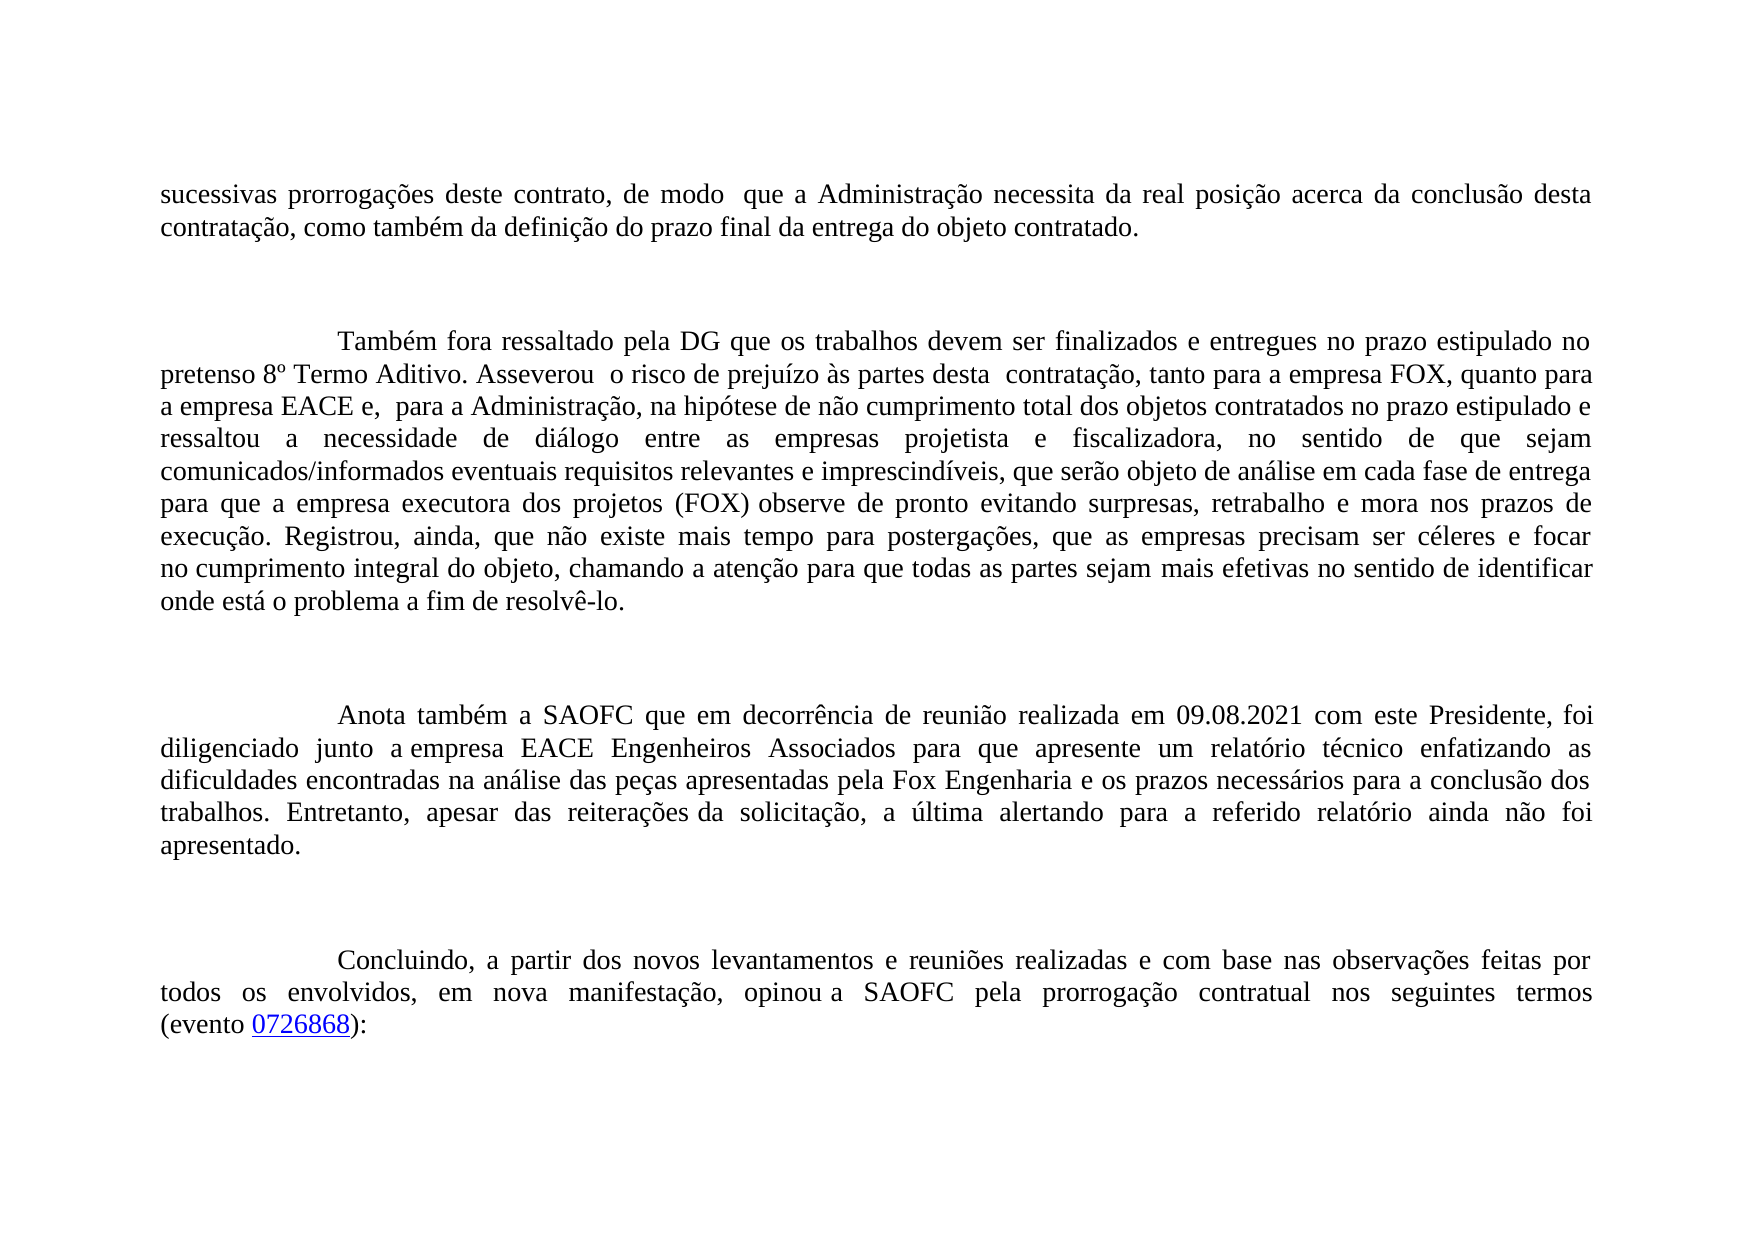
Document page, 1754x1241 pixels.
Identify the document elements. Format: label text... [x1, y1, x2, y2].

text Concluindo, a partir dos novos levantamentos e reuniões realizadas e com base nas observações feitas por todos os envolvidos, em nova manifestação, opinou a SAOFC pela prorrogação contratual nos seguintes termos (evento 0726868): [160, 943, 1594, 1040]
text Anota também a SAOFC que em decorrência de reunião realizada em 09.08.2021 com este Presidente, foi diligenciado junto a empresa EACE Engenheiros Associados para que apresente um relatório técnico enfatizando as dificuldades encontradas na análise das peças apresentadas pela Fox Engenharia e os prazos necessários para a conclusão dos trabalhos. Entretanto, apesar das reiterações da solicitação, a última alertando para a referido relatório ainda não foi apresentado. [160, 698, 1594, 860]
text sucessivas prorrogações deste contrato, de modo que a Administração necessita da real posição acerca da conclusão desta contratação, como também da definição do prazo final da entrega do objeto contratado. [160, 177, 1594, 242]
text Também fora ressaltado pela DG que os trabalhos devem ser finalizados e entregues no prazo estipulado no pretenso 8º Termo Aditivo. Asseverou o risco de prejuízo às partes desta contratação, tanto para a empresa FOX, quanto para a empresa EACE e, para a Administração, na hipótese de não cumprimento total dos objetos contratados no prazo estipulado e ressaltou a necessidade de diálogo entre as empresas projetista e fiscalizadora, no sentido de que sejam comunicados/informados eventuais requisitos relevantes e imprescindíveis, que serão objeto de análise em cada fase de entrega para que a empresa executora dos projetos (FOX) observe de pronto evitando surpresas, retrabalho e mora nos prazos de execução. Registrou, ainda, que não existe mais tempo para postergações, que as empresas precisam ser céleres e focar no cumprimento integral do objeto, chamando a atenção para que todas as partes sejam mais efetivas no sentido de identificar onde está o problema a fim de resolvê-lo. [160, 324, 1594, 616]
